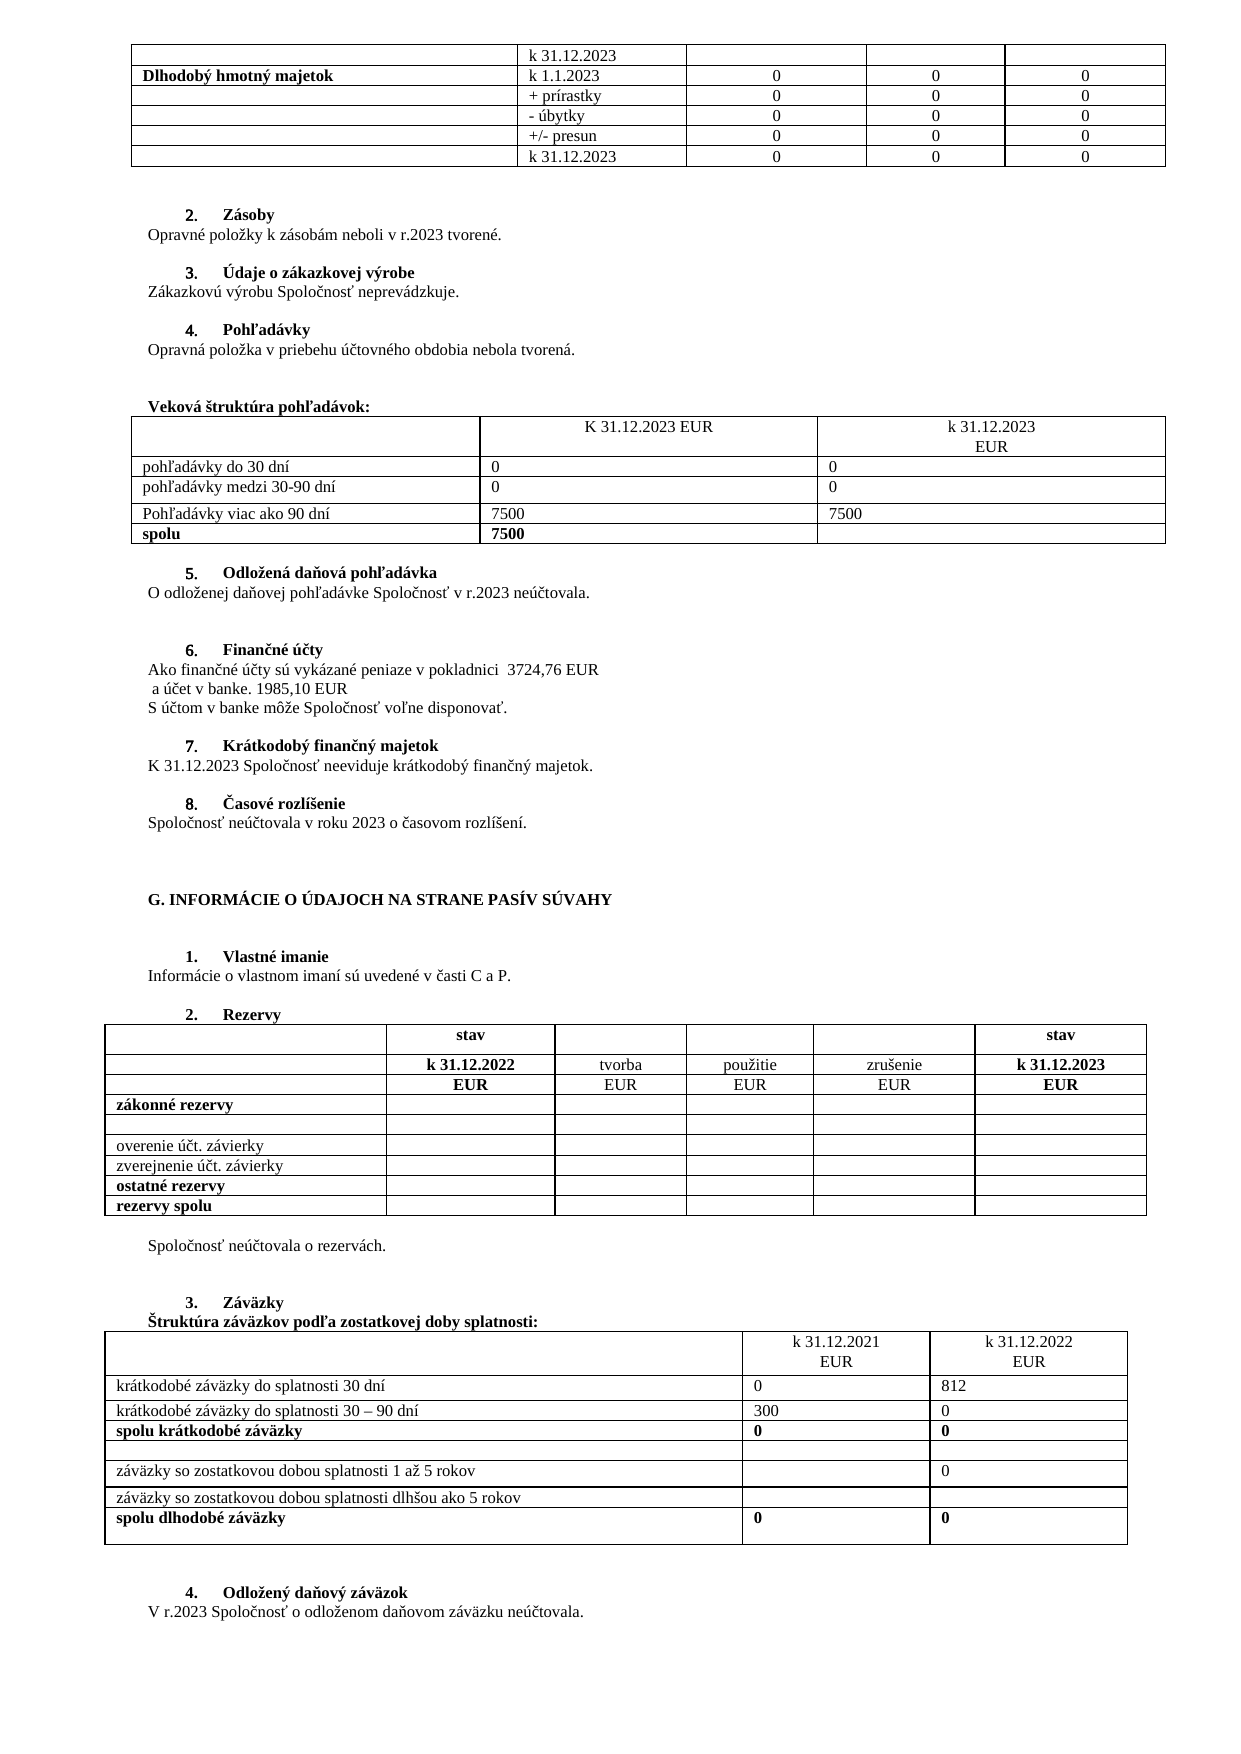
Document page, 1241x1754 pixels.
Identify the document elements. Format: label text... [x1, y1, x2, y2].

list Vlastné imanie [185, 947, 1093, 966]
table_cell spolu dlhodobé záväzky [106, 1508, 742, 1543]
table_cell 0 [687, 66, 866, 85]
table_header [106, 1025, 386, 1053]
table_cell [387, 1115, 554, 1134]
table_header k 31.12.2021 EUR [743, 1332, 929, 1374]
table_cell spolu [132, 524, 479, 543]
table_cell 0 [687, 146, 866, 166]
table_cell 0 [931, 1508, 1127, 1543]
table_cell [687, 45, 866, 64]
table_cell [556, 1115, 686, 1134]
table_cell 0 [818, 477, 1165, 503]
table_cell [132, 86, 517, 105]
table_cell použitie [687, 1055, 813, 1074]
text Opravná položka v priebehu účtovného obdobia nebola tvorená. [148, 339, 1093, 359]
table_header stav [387, 1025, 554, 1053]
table_cell 0 [1006, 86, 1165, 105]
table_header [106, 1332, 742, 1374]
table_cell zverejnenie účt. závierky [106, 1156, 386, 1175]
table_header k 31.12.2022 EUR [931, 1332, 1127, 1374]
table_cell 7500 [818, 504, 1165, 523]
table_cell 0 [481, 457, 817, 476]
table_cell [106, 1115, 386, 1134]
table_cell k 31.12.2023 [976, 1055, 1146, 1074]
table_cell 0 [743, 1376, 929, 1399]
list Rezervy [185, 1004, 1093, 1024]
table_cell spolu krátkodobé záväzky [106, 1421, 742, 1440]
table_cell +/- presun [518, 126, 686, 145]
table_cell pohľadávky medzi 30-90 dní [132, 477, 479, 503]
text Zákazkovú výrobu Spoločnosť neprevádzkuje. [148, 282, 1093, 301]
table_cell [387, 1176, 554, 1195]
table_cell 812 [931, 1376, 1127, 1399]
table_cell 0 [818, 457, 1165, 476]
text G. INFORMÁCIE O ÚDAJOCH NA STRANE PASÍV SÚVAHY [148, 889, 1093, 909]
table_cell [687, 1196, 813, 1215]
table_cell [976, 1095, 1146, 1114]
table_cell [1006, 45, 1165, 64]
table_cell [814, 1135, 974, 1154]
table_header K 31.12.2023 EUR [481, 417, 817, 456]
table_cell 0 [743, 1421, 929, 1440]
table_cell [556, 1156, 686, 1175]
table_cell 0 [687, 126, 866, 145]
table_cell 0 [931, 1461, 1127, 1486]
table_cell zrušenie [814, 1055, 974, 1074]
table_cell [556, 1176, 686, 1195]
table_cell + prírastky [518, 86, 686, 105]
table_cell 7500 [481, 504, 817, 523]
list Odložený daňový záväzok [185, 1583, 1093, 1602]
list Záväzky [185, 1293, 1093, 1312]
table_header [556, 1025, 686, 1053]
table_header [132, 417, 479, 456]
text K 31.12.2023 Spoločnosť neeviduje krátkodobý finančný majetok. [148, 755, 1093, 774]
table_cell [976, 1196, 1146, 1215]
table_cell [687, 1095, 813, 1114]
table_cell [132, 126, 517, 145]
table_cell [931, 1488, 1127, 1507]
table_cell k 31.12.2023 [518, 146, 686, 166]
table_cell 0 [1006, 146, 1165, 166]
table_cell [814, 1095, 974, 1114]
text Ako finančné účty sú vykázané peniaze v pokladnici 3724,76 EUR [148, 659, 1093, 678]
list Pohľadávky [185, 320, 1093, 339]
table_header [687, 1025, 813, 1053]
table_cell EUR [976, 1075, 1146, 1094]
text Štruktúra záväzkov podľa zostatkovej doby splatnosti: [148, 1312, 1093, 1331]
text Informácie o vlastnom imaní sú uvedené v časti C a P. [148, 966, 1093, 985]
table_cell 0 [867, 86, 1004, 105]
table_cell [931, 1441, 1127, 1460]
table_cell Pohľadávky viac ako 90 dní [132, 504, 479, 523]
list Zásoby [185, 205, 1093, 224]
table_cell k 1.1.2023 [518, 66, 686, 85]
table_cell rezervy spolu [106, 1196, 386, 1215]
table_cell 0 [931, 1421, 1127, 1440]
table_cell [387, 1095, 554, 1114]
table_cell [687, 1176, 813, 1195]
table_cell [556, 1196, 686, 1215]
table_cell [387, 1196, 554, 1215]
table_cell 0 [481, 477, 817, 503]
table_cell EUR [556, 1075, 686, 1094]
table_cell 0 [867, 66, 1004, 85]
table_cell krátkodobé záväzky do splatnosti 30 – 90 dní [106, 1401, 742, 1420]
list Údaje o zákazkovej výrobe [185, 263, 1093, 282]
table_cell [743, 1441, 929, 1460]
table_cell 0 [687, 106, 866, 125]
table_cell [976, 1115, 1146, 1134]
table_cell k 31.12.2022 [387, 1055, 554, 1074]
table_cell 0 [1006, 126, 1165, 145]
table_cell [106, 1441, 742, 1460]
table_cell pohľadávky do 30 dní [132, 457, 479, 476]
table_cell [976, 1135, 1146, 1154]
table_cell 0 [867, 126, 1004, 145]
table_cell [976, 1176, 1146, 1195]
table_cell krátkodobé záväzky do splatnosti 30 dní [106, 1376, 742, 1399]
table_cell [687, 1135, 813, 1154]
text Veková štruktúra pohľadávok: [148, 397, 1093, 416]
table_cell [132, 146, 517, 166]
table_cell 0 [743, 1508, 929, 1543]
table_cell EUR [814, 1075, 974, 1094]
table_cell EUR [687, 1075, 813, 1094]
table_cell [106, 1075, 386, 1094]
table_cell 0 [687, 86, 866, 105]
table_cell [976, 1156, 1146, 1175]
table_cell [818, 524, 1165, 543]
table_cell tvorba [556, 1055, 686, 1074]
table_cell zákonné rezervy [106, 1095, 386, 1114]
table_cell [132, 106, 517, 125]
table_cell [814, 1176, 974, 1195]
list Časové rozlíšenie [185, 794, 1093, 813]
table_cell 0 [931, 1401, 1127, 1420]
text Opravné položky k zásobám neboli v r.2023 tvorené. [148, 224, 1093, 243]
text V r.2023 Spoločnosť o odloženom daňovom záväzku neúčtovala. [148, 1602, 1093, 1621]
table_cell [867, 45, 1004, 64]
table_cell 0 [1006, 66, 1165, 85]
table_cell EUR [387, 1075, 554, 1094]
text O odloženej daňovej pohľadávke Spoločnosť v r.2023 neúčtovala. [148, 583, 1093, 602]
table_cell [387, 1156, 554, 1175]
list Odložená daňová pohľadávka [185, 563, 1093, 583]
table_cell 0 [867, 146, 1004, 166]
table_cell [106, 1055, 386, 1074]
table_cell záväzky so zostatkovou dobou splatnosti 1 až 5 rokov [106, 1461, 742, 1486]
table_cell 0 [1006, 106, 1165, 125]
text a účet v banke. 1985,10 EUR [148, 678, 1093, 698]
table_cell - úbytky [518, 106, 686, 125]
table_cell [743, 1461, 929, 1486]
table_cell [556, 1095, 686, 1114]
text Spoločnosť neúčtovala v roku 2023 o časovom rozlíšení. [148, 813, 1093, 832]
table_cell k 31.12.2023 [518, 45, 686, 64]
table_cell [814, 1156, 974, 1175]
table_cell [743, 1488, 929, 1507]
table_cell Dlhodobý hmotný majetok [132, 66, 517, 85]
table_cell 0 [867, 106, 1004, 125]
table_header [814, 1025, 974, 1053]
table_cell [132, 45, 517, 64]
table_cell [687, 1156, 813, 1175]
table_cell [556, 1135, 686, 1154]
table_cell [687, 1115, 813, 1134]
text S účtom v banke môže Spoločnosť voľne disponovať. [148, 698, 1093, 717]
table_cell [387, 1135, 554, 1154]
list Krátkodobý finančný majetok [185, 736, 1093, 755]
list Finančné účty [185, 640, 1093, 659]
table_header stav [976, 1025, 1146, 1053]
table_cell [814, 1115, 974, 1134]
table_cell záväzky so zostatkovou dobou splatnosti dlhšou ako 5 rokov [106, 1488, 742, 1507]
table_header k 31.12.2023 EUR [818, 417, 1165, 456]
table_cell overenie účt. závierky [106, 1135, 386, 1154]
table_cell ostatné rezervy [106, 1176, 386, 1195]
table_cell 300 [743, 1401, 929, 1420]
table_cell [814, 1196, 974, 1215]
table_cell 7500 [481, 524, 817, 543]
text Spoločnosť neúčtovala o rezervách. [148, 1235, 1093, 1254]
